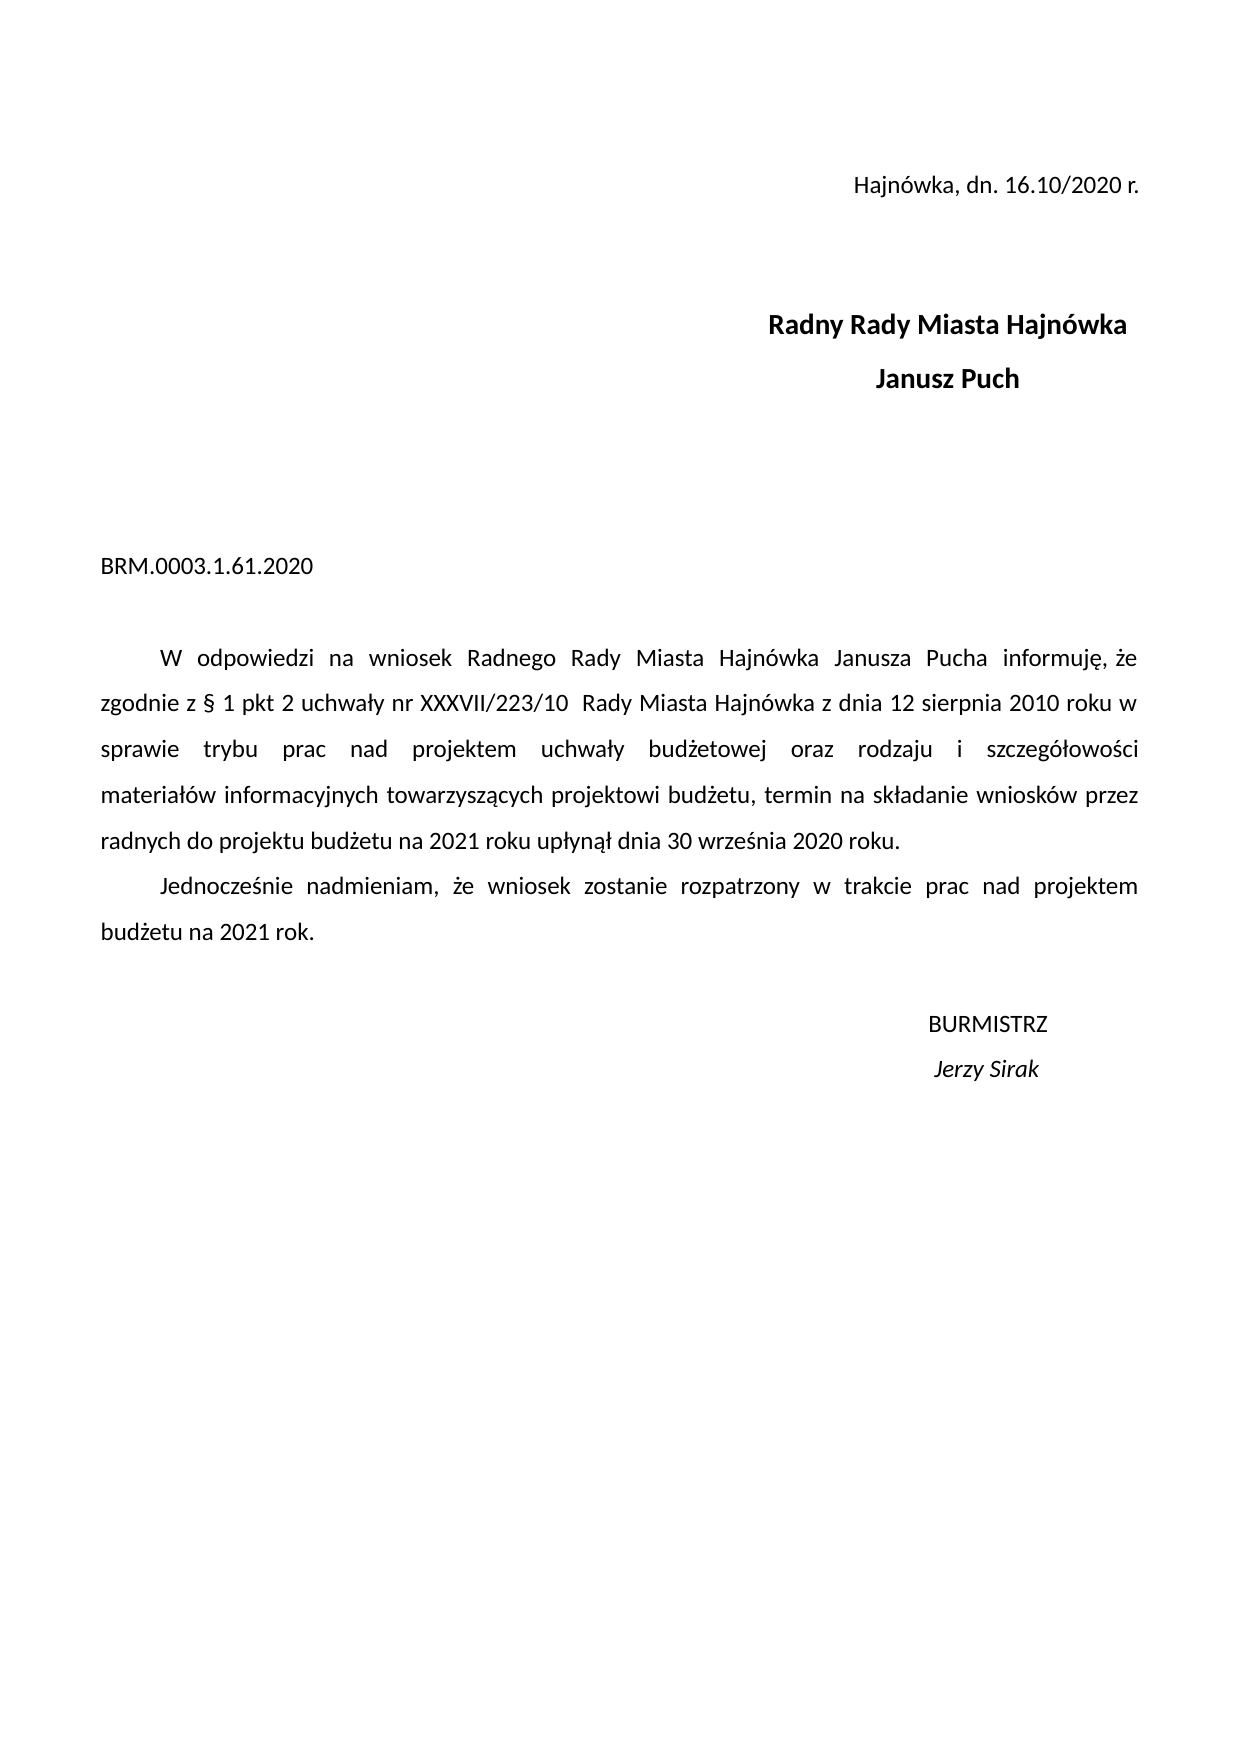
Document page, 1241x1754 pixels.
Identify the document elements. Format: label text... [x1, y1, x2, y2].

text BRM.0003.1.61.2020 [100, 550, 1140, 581]
text Jednocześnie nadmieniam, że wniosek zostanie rozpatrzony w trakcie prac nad projektem budżetu na 2021 rok. [100, 871, 1140, 947]
text W odpowiedzi na wniosek Radnego Rady Miasta Hajnówka Janusza Pucha informuję, że zgodnie z § 1 pkt 2 uchwały nr XXXVII/223/10 Rady Miasta Hajnówka z dnia 12 sierpnia 2010 roku w sprawie trybu prac nad projektem uchwały budżetowej oraz rodzaju i szczegółowości materiałów informacyjnych towarzyszących projektowi budżetu, termin na składanie wniosków przez radnych do projektu budżetu na 2021 roku upłynął dnia 30 września 2020 roku. [100, 642, 1140, 855]
text Radny Rady Miasta Hajnówka [762, 306, 1140, 342]
text Hajnówka, dn. 16.10/2020 r. [100, 169, 1140, 200]
text BURMISTRZ Jerzy Sirak [836, 1008, 1140, 1084]
text Janusz Puch [762, 360, 1140, 395]
